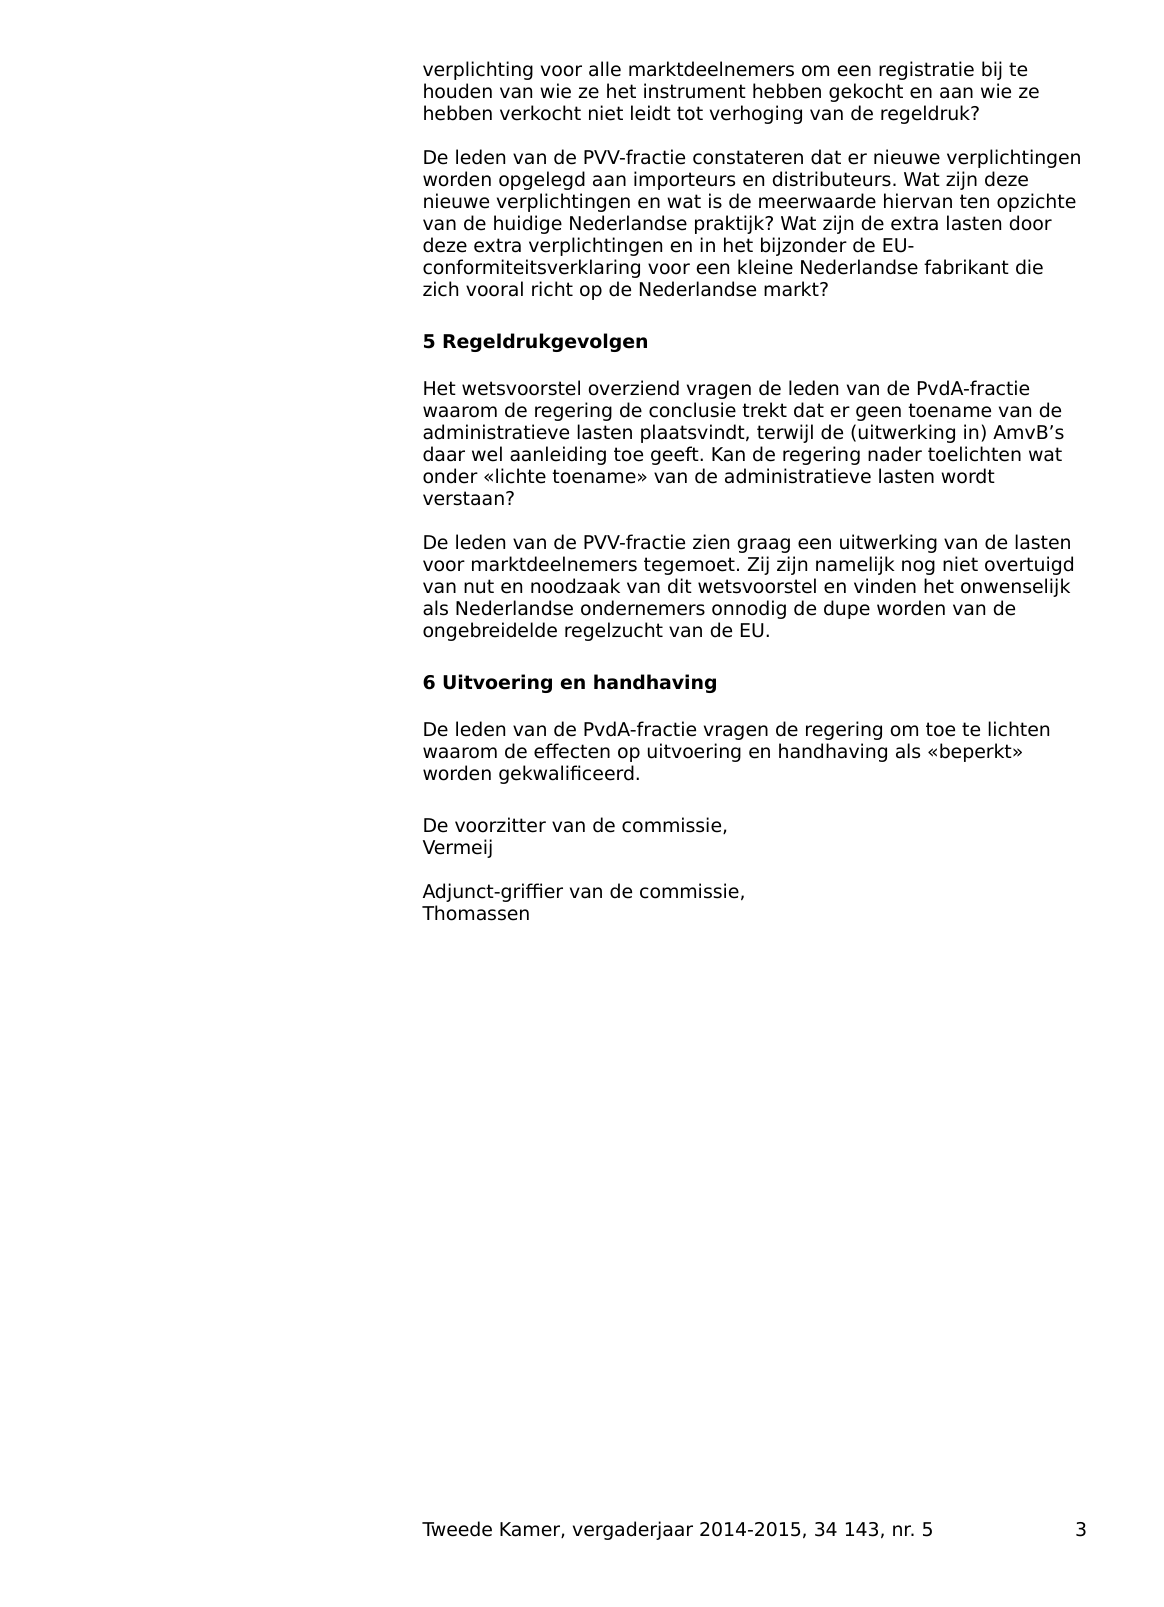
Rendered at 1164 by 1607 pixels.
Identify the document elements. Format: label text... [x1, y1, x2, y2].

text De voorzitter van de commissie, Vermeij [422, 815, 1087, 859]
subtitle 5 Regeldrukgevolgen [422, 331, 1087, 353]
subtitle 6 Uitvoering en handhaving [422, 672, 1087, 694]
text De leden van de PVV-fractie constateren dat er nieuwe verplichtingen worden opgelegd aan importeurs en distributeurs. Wat zijn deze nieuwe verplichtingen en wat is de meerwaarde hiervan ten opzichte van de huidige Nederlandse praktijk? Wat zijn de extra lasten door deze extra verplichtingen en in het bijzonder de EU-conformiteitsverklaring voor een kleine Nederlandse fabrikant die zich vooral richt op de Nederlandse markt? [422, 147, 1087, 301]
text Het wetsvoorstel overziend vragen de leden van de PvdA-fractie waarom de regering de conclusie trekt dat er geen toename van de administratieve lasten plaatsvindt, terwijl de (uitwerking in) AmvB’s daar wel aanleiding toe geeft. Kan de regering nader toelichten wat onder «lichte toename» van de administratieve lasten wordt verstaan? [422, 378, 1087, 510]
text Adjunct-griffier van de commissie, Thomassen [422, 881, 1087, 925]
text verplichting voor alle marktdeelnemers om een registratie bij te houden van wie ze het instrument hebben gekocht en aan wie ze hebben verkocht niet leidt tot verhoging van de regeldruk? [422, 59, 1087, 125]
text De leden van de PVV-fractie zien graag een uitwerking van de lasten voor marktdeelnemers tegemoet. Zij zijn namelijk nog niet overtuigd van nut en noodzaak van dit wetsvoorstel en vinden het onwenselijk als Nederlandse ondernemers onnodig de dupe worden van de ongebreidelde regelzucht van de EU. [422, 532, 1087, 642]
text De leden van de PvdA-fractie vragen de regering om toe te lichten waarom de effecten op uitvoering en handhaving als «beperkt» worden gekwalificeerd. [422, 719, 1087, 785]
